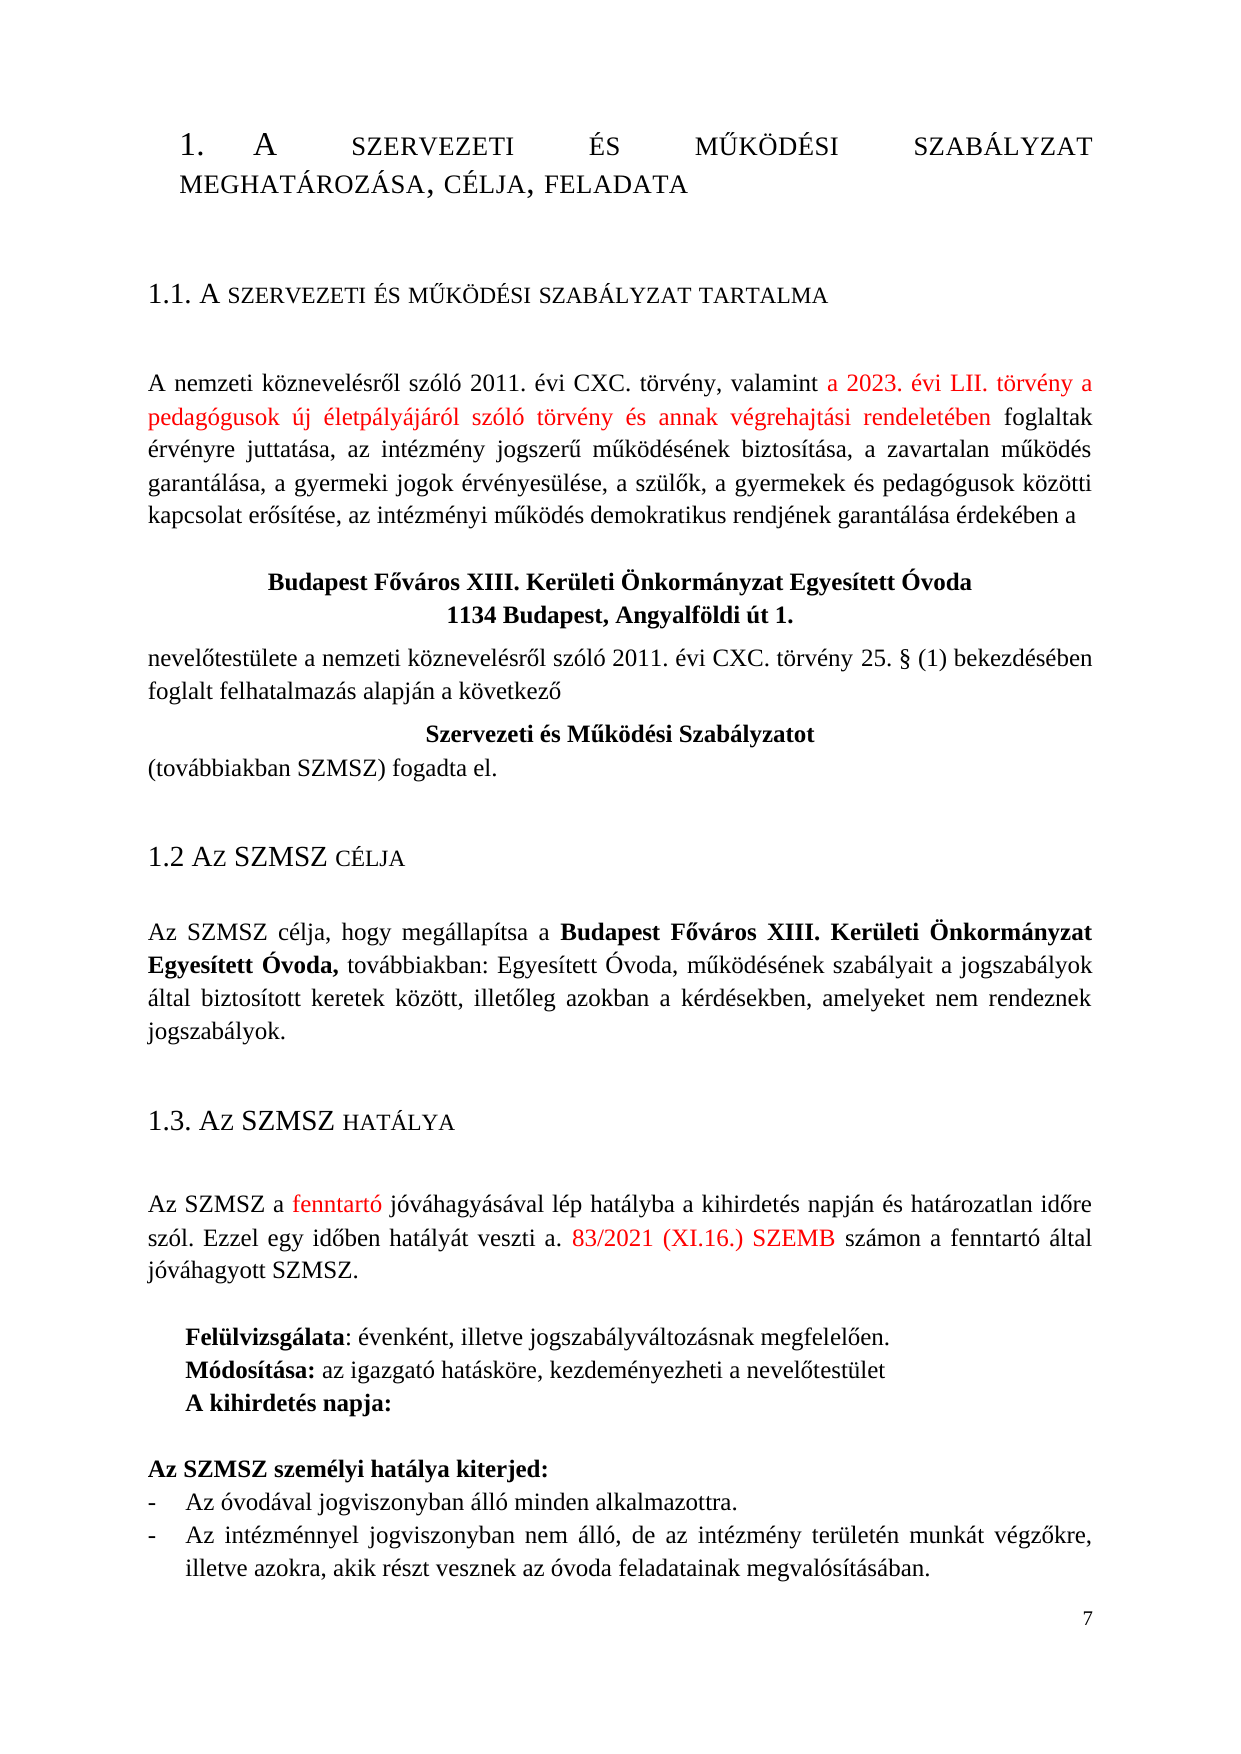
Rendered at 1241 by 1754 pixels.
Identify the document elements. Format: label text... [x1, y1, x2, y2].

list Az óvodával jogviszonyban álló minden alkalmazottra. [148, 1487, 1093, 1516]
text 1134 Budapest, Angyalföldi út 1. [148, 600, 1093, 628]
text nevelőtestülete a nemzeti köznevelésről szóló 2011. évi CXC. törvény 25. § (1) bekezdésében foglalt felhatalmazás alapján a következő [148, 643, 1093, 705]
list A szervezeti és működési szabályzat meghatározása, célja, feladata [179, 124, 1093, 200]
text Az SZMSZ a fenntartó jóváhagyásával lép hatályba a kihirdetés napján és határozatlan időre szól. Ezzel egy időben hatályát veszti a. 83/2021 (XI.16.) SZEMB számon a fenntartó által jóváhagyott SZMSZ. [148, 1189, 1093, 1284]
text A kihirdetés napja: [185, 1388, 1093, 1416]
text Az SZMSZ személyi hatálya kiterjed: [148, 1454, 1093, 1482]
text A nemzeti köznevelésről szóló 2011. évi CXC. törvény, valamint a 2023. évi LII. törvény a pedagógusok új életpályájáról szóló törvény és annak végrehajtási rendeletében foglaltak érvényre juttatása, az intézmény jogszerű működésének biztosítása, a zavartalan működés garantálása, a gyermeki jogok érvényesülése, a szülők, a gyermekek és pedagógusok közötti kapcsolat erősítése, az intézményi működés demokratikus rendjének garantálása érdekében a [148, 368, 1093, 529]
text Szervezeti és Működési Szabályzatot [148, 719, 1093, 748]
list Az intézménnyel jogviszonyban nem álló, de az intézmény területén munkát végzőkre, illetve azokra, akik részt vesznek az óvoda feladatainak megvalósításában. [148, 1520, 1093, 1582]
text Az SZMSZ célja, hogy megállapítsa a Budapest Főváros XIII. Kerületi Önkormányzat Egyesített Óvoda, továbbiakban: Egyesített Óvoda, működésének szabályait a jogszabályok által biztosított keretek között, illetőleg azokban a kérdésekben, amelyeket nem rendeznek jogszabályok. [148, 917, 1093, 1045]
text Módosítása: az igazgató hatásköre, kezdeményezheti a nevelőtestület [185, 1355, 1093, 1383]
subtitle 1.3. Az SZMSZ hatálya [148, 1103, 1093, 1137]
text Felülvizsgálata: évenként, illetve jogszabályváltozásnak megfelelően. [185, 1322, 1093, 1350]
text (továbbiakban SZMSZ) fogadta el. [148, 753, 1093, 781]
text Budapest Főváros XIII. Kerületi Önkormányzat Egyesített Óvoda [148, 567, 1093, 595]
list A szervezeti és működési szabályzat tartalma [148, 276, 1093, 310]
subtitle 1.2 Az SZMSZ célja [148, 839, 1093, 873]
